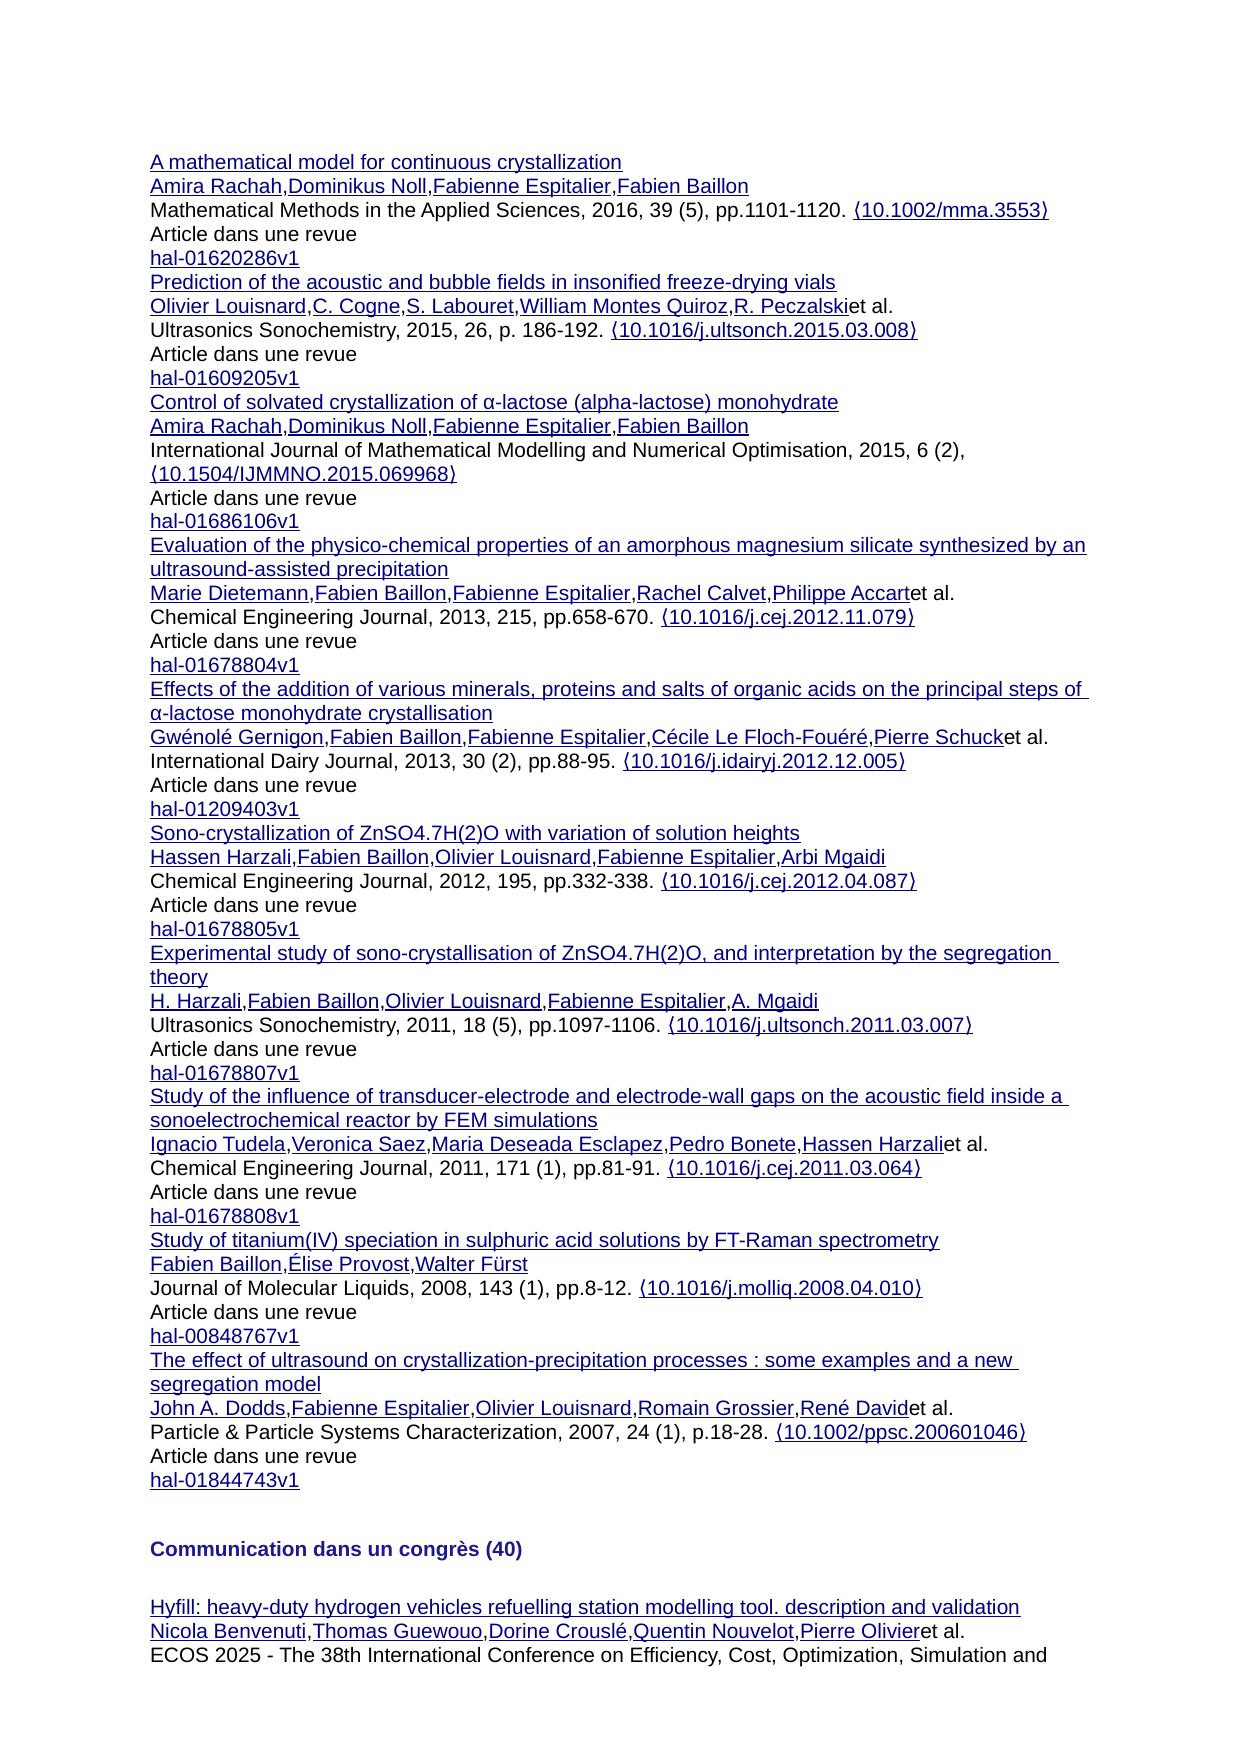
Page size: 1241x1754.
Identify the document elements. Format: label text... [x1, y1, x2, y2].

table_cell Effects of the addition of various minerals, proteins and salts of organic acids on the principal steps of α-lactose monohydrate crystallisation Gwénolé Gernigon,Fabien Baillon,Fabienne Espitalier,Cécile Le Floch-Fouéré,Pierre Schucket al. International Dairy Journal, 2013, 30 (2), pp.88-95. ⟨10.1016/j.idairyj.2012.12.005⟩ Article dans une revue hal-01209403v1 [150, 677, 1090, 821]
table_cell Control of solvated crystallization of α-lactose (alpha-lactose) monohydrate Amira Rachah,Dominikus Noll,Fabienne Espitalier,Fabien Baillon International Journal of Mathematical Modelling and Numerical Optimisation, 2015, 6 (2), ⟨10.1504/IJMMNO.2015.069968⟩ Article dans une revue hal-01686106v1 [150, 390, 1090, 533]
table_cell Sono‐crystallization of ZnSO4.7H(2)O with variation of solution heights Hassen Harzali,Fabien Baillon,Olivier Louisnard,Fabienne Espitalier,Arbi Mgaidi Chemical Engineering Journal, 2012, 195, pp.332-338. ⟨10.1016/j.cej.2012.04.087⟩ Article dans une revue hal-01678805v1 [150, 821, 1090, 941]
subtitle Communication dans un congrès (40) [150, 1536, 1090, 1560]
table_header Hyfill: heavy-duty hydrogen vehicles refuelling station modelling tool. description and validation Nicola Benvenuti,Thomas Guewouo,Dorine Crouslé,Quentin Nouvelot,Pierre Olivieret al. ECOS 2025 - The 38th International Conference on Efficiency, Cost, Optimization, Simulation and [150, 1595, 1090, 1667]
table_cell Experimental study of sono‐crystallisation of ZnSO4.7H(2)O, and interpretation by the segregation theory H. Harzali,Fabien Baillon,Olivier Louisnard,Fabienne Espitalier,A. Mgaidi Ultrasonics Sonochemistry, 2011, 18 (5), pp.1097-1106. ⟨10.1016/j.ultsonch.2011.03.007⟩ Article dans une revue hal-01678807v1 [150, 941, 1090, 1084]
table_cell Prediction of the acoustic and bubble fields in insonified freeze-drying vials Olivier Louisnard,C. Cogne,S. Labouret,William Montes Quiroz,R. Peczalskiet al. Ultrasonics Sonochemistry, 2015, 26, p. 186-192. ⟨10.1016/j.ultsonch.2015.03.008⟩ Article dans une revue hal-01609205v1 [150, 270, 1090, 389]
table_cell Evaluation of the physico‐chemical properties of an amorphous magnesium silicate synthesized by an ultrasound‐assisted precipitation Marie Dietemann,Fabien Baillon,Fabienne Espitalier,Rachel Calvet,Philippe Accartet al. Chemical Engineering Journal, 2013, 215, pp.658-670. ⟨10.1016/j.cej.2012.11.079⟩ Article dans une revue hal-01678804v1 [150, 533, 1090, 677]
table_cell Study of the influence of transducer‐electrode and electrode‐wall gaps on the acoustic field inside a sonoelectrochemical reactor by FEM simulations Ignacio Tudela,Veronica Saez,Maria Deseada Esclapez,Pedro Bonete,Hassen Harzaliet al. Chemical Engineering Journal, 2011, 171 (1), pp.81-91. ⟨10.1016/j.cej.2011.03.064⟩ Article dans une revue hal-01678808v1 [150, 1084, 1090, 1228]
table_cell Study of titanium(IV) speciation in sulphuric acid solutions by FT-Raman spectrometry Fabien Baillon,Élise Provost,Walter Fürst Journal of Molecular Liquids, 2008, 143 (1), pp.8-12. ⟨10.1016/j.molliq.2008.04.010⟩ Article dans une revue hal-00848767v1 [150, 1228, 1090, 1348]
table_cell The effect of ultrasound on crystallization-precipitation processes : some examples and a new segregation model John A. Dodds,Fabienne Espitalier,Olivier Louisnard,Romain Grossier,René Davidet al. Particle & Particle Systems Characterization, 2007, 24 (1), p.18-28. ⟨10.1002/ppsc.200601046⟩ Article dans une revue hal-01844743v1 [150, 1348, 1090, 1492]
table_cell A mathematical model for continuous crystallization Amira Rachah,Dominikus Noll,Fabienne Espitalier,Fabien Baillon Mathematical Methods in the Applied Sciences, 2016, 39 (5), pp.1101-1120. ⟨10.1002/mma.3553⟩ Article dans une revue hal-01620286v1 [150, 150, 1090, 270]
